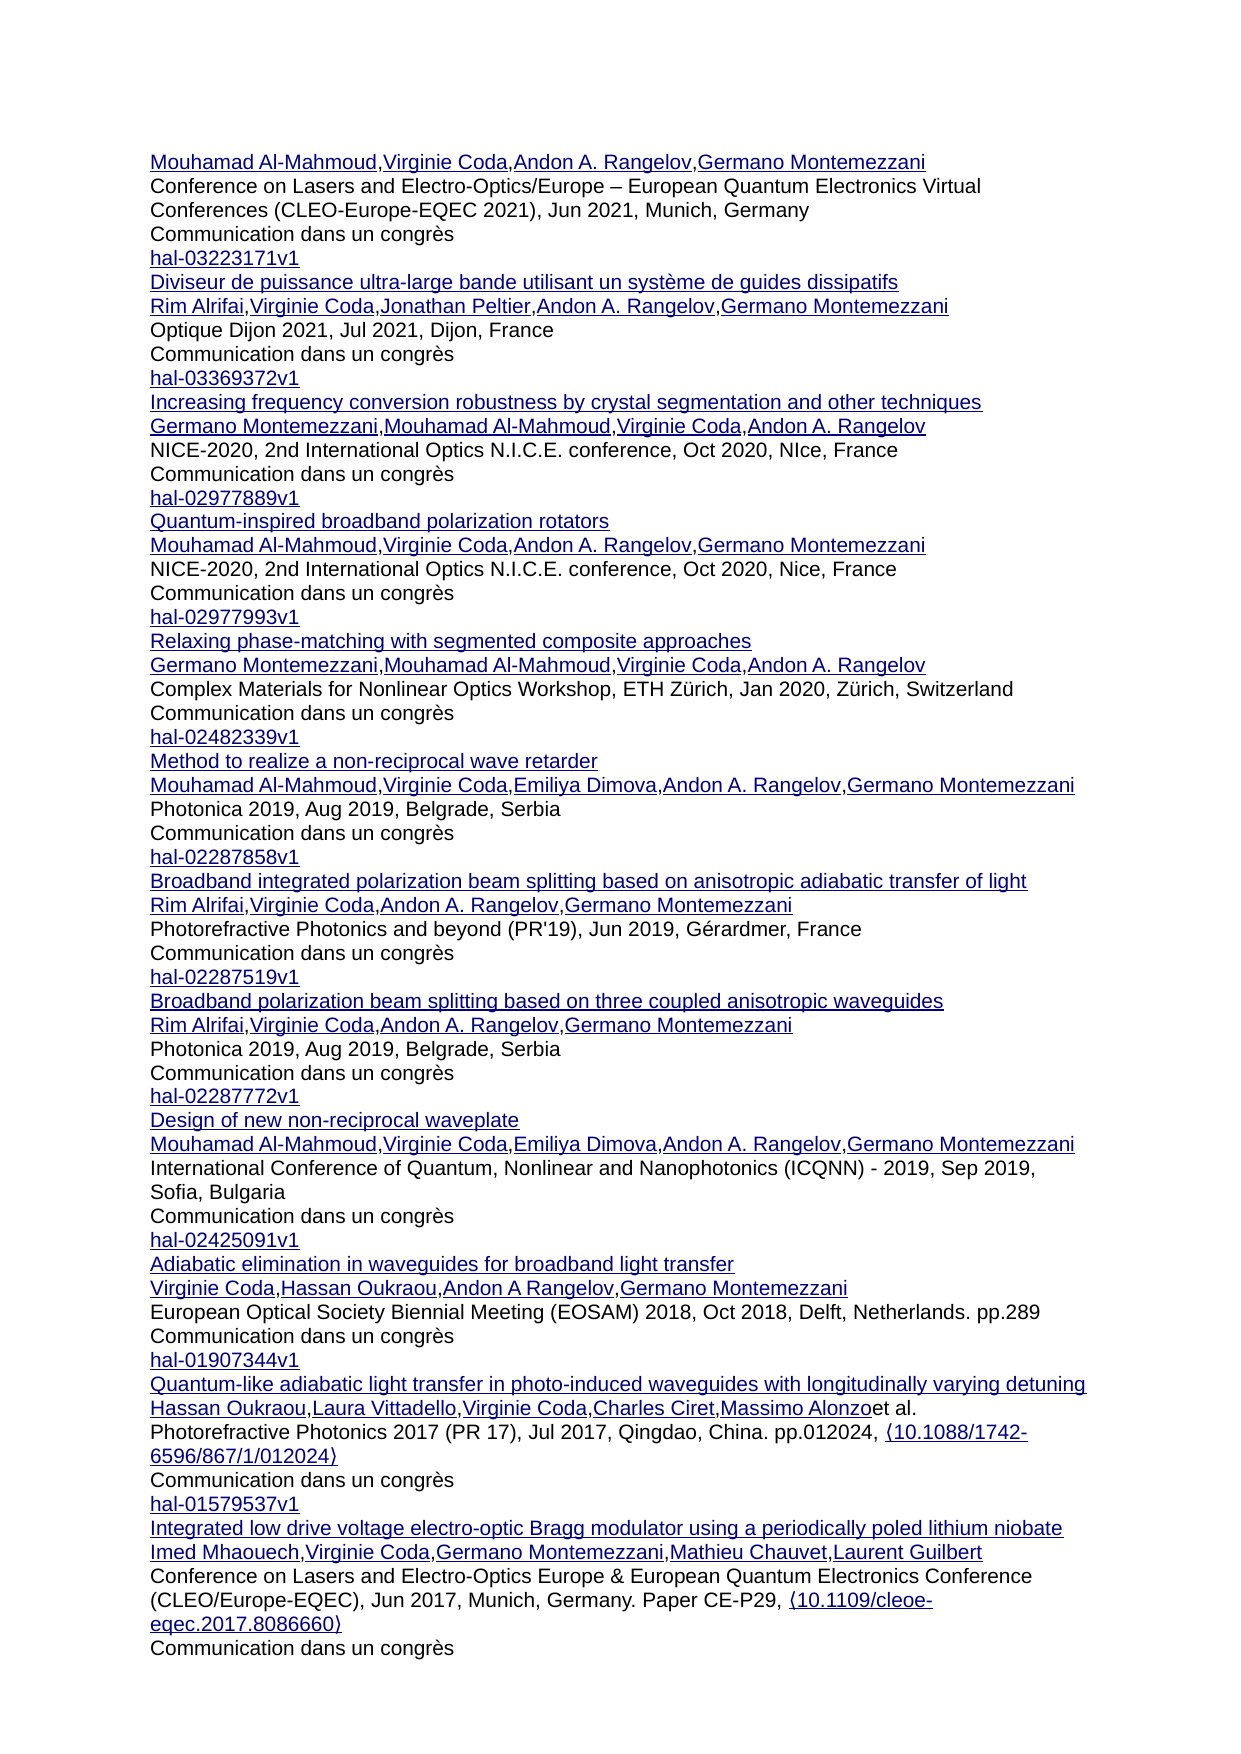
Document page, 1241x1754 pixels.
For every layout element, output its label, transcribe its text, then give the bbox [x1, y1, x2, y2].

table_cell Quantum-like adiabatic light transfer in photo-induced waveguides with longitudinally varying detuning Hassan Oukraou,Laura Vittadello,Virginie Coda,Charles Ciret,Massimo Alonzoet al. Photorefractive Photonics 2017 (PR 17), Jul 2017, Qingdao, China. pp.012024, ⟨10.1088/1742-6596/867/1/012024⟩ Communication dans un congrès hal-01579537v1 [150, 1372, 1090, 1516]
table_cell Broadband polarization beam splitting based on three coupled anisotropic waveguides Rim Alrifai,Virginie Coda,Andon A. Rangelov,Germano Montemezzani Photonica 2019, Aug 2019, Belgrade, Serbia Communication dans un congrès hal-02287772v1 [150, 989, 1090, 1108]
table_cell Quantum-inspired broadband polarization rotators Mouhamad Al-Mahmoud,Virginie Coda,Andon A. Rangelov,Germano Montemezzani NICE-2020, 2nd International Optics N.I.C.E. conference, Oct 2020, Nice, France Communication dans un congrès hal-02977993v1 [150, 509, 1090, 629]
table_cell Diviseur de puissance ultra-large bande utilisant un système de guides dissipatifs Rim Alrifai,Virginie Coda,Jonathan Peltier,Andon A. Rangelov,Germano Montemezzani Optique Dijon 2021, Jul 2021, Dijon, France Communication dans un congrès hal-03369372v1 [150, 270, 1090, 389]
table_cell Method to realize a non-reciprocal wave retarder Mouhamad Al-Mahmoud,Virginie Coda,Emiliya Dimova,Andon A. Rangelov,Germano Montemezzani Photonica 2019, Aug 2019, Belgrade, Serbia Communication dans un congrès hal-02287858v1 [150, 749, 1090, 869]
table_cell Broadband integrated polarization beam splitting based on anisotropic adiabatic transfer of light Rim Alrifai,Virginie Coda,Andon A. Rangelov,Germano Montemezzani Photorefractive Photonics and beyond (PR'19), Jun 2019, Gérardmer, France Communication dans un congrès hal-02287519v1 [150, 869, 1090, 988]
table_cell Integrated low drive voltage electro-optic Bragg modulator using a periodically poled lithium niobate Imed Mhaouech,Virginie Coda,Germano Montemezzani,Mathieu Chauvet,Laurent Guilbert Conference on Lasers and Electro-Optics Europe & European Quantum Electronics Conference (CLEO/Europe-EQEC), Jun 2017, Munich, Germany. Paper CE-P29, ⟨10.1109/cleoe-eqec.2017.8086660⟩ Communication dans un congrès [150, 1516, 1090, 1659]
table_cell Mouhamad Al-Mahmoud,Virginie Coda,Andon A. Rangelov,Germano Montemezzani Conference on Lasers and Electro-Optics/Europe – European Quantum Electronics Virtual Conferences (CLEO-Europe-EQEC 2021), Jun 2021, Munich, Germany Communication dans un congrès hal-03223171v1 [150, 150, 1090, 270]
table_cell Relaxing phase-matching with segmented composite approaches Germano Montemezzani,Mouhamad Al-Mahmoud,Virginie Coda,Andon A. Rangelov Complex Materials for Nonlinear Optics Workshop, ETH Zürich, Jan 2020, Zürich, Switzerland Communication dans un congrès hal-02482339v1 [150, 629, 1090, 749]
table_cell Increasing frequency conversion robustness by crystal segmentation and other techniques Germano Montemezzani,Mouhamad Al-Mahmoud,Virginie Coda,Andon A. Rangelov NICE-2020, 2nd International Optics N.I.C.E. conference, Oct 2020, NIce, France Communication dans un congrès hal-02977889v1 [150, 390, 1090, 509]
table_cell Design of new non-reciprocal waveplate Mouhamad Al-Mahmoud,Virginie Coda,Emiliya Dimova,Andon A. Rangelov,Germano Montemezzani International Conference of Quantum, Nonlinear and Nanophotonics (ICQNN) - 2019, Sep 2019, Sofia, Bulgaria Communication dans un congrès hal-02425091v1 [150, 1108, 1090, 1252]
table_cell Adiabatic elimination in waveguides for broadband light transfer Virginie Coda,Hassan Oukraou,Andon A Rangelov,Germano Montemezzani European Optical Society Biennial Meeting (EOSAM) 2018, Oct 2018, Delft, Netherlands. pp.289 Communication dans un congrès hal-01907344v1 [150, 1252, 1090, 1372]
